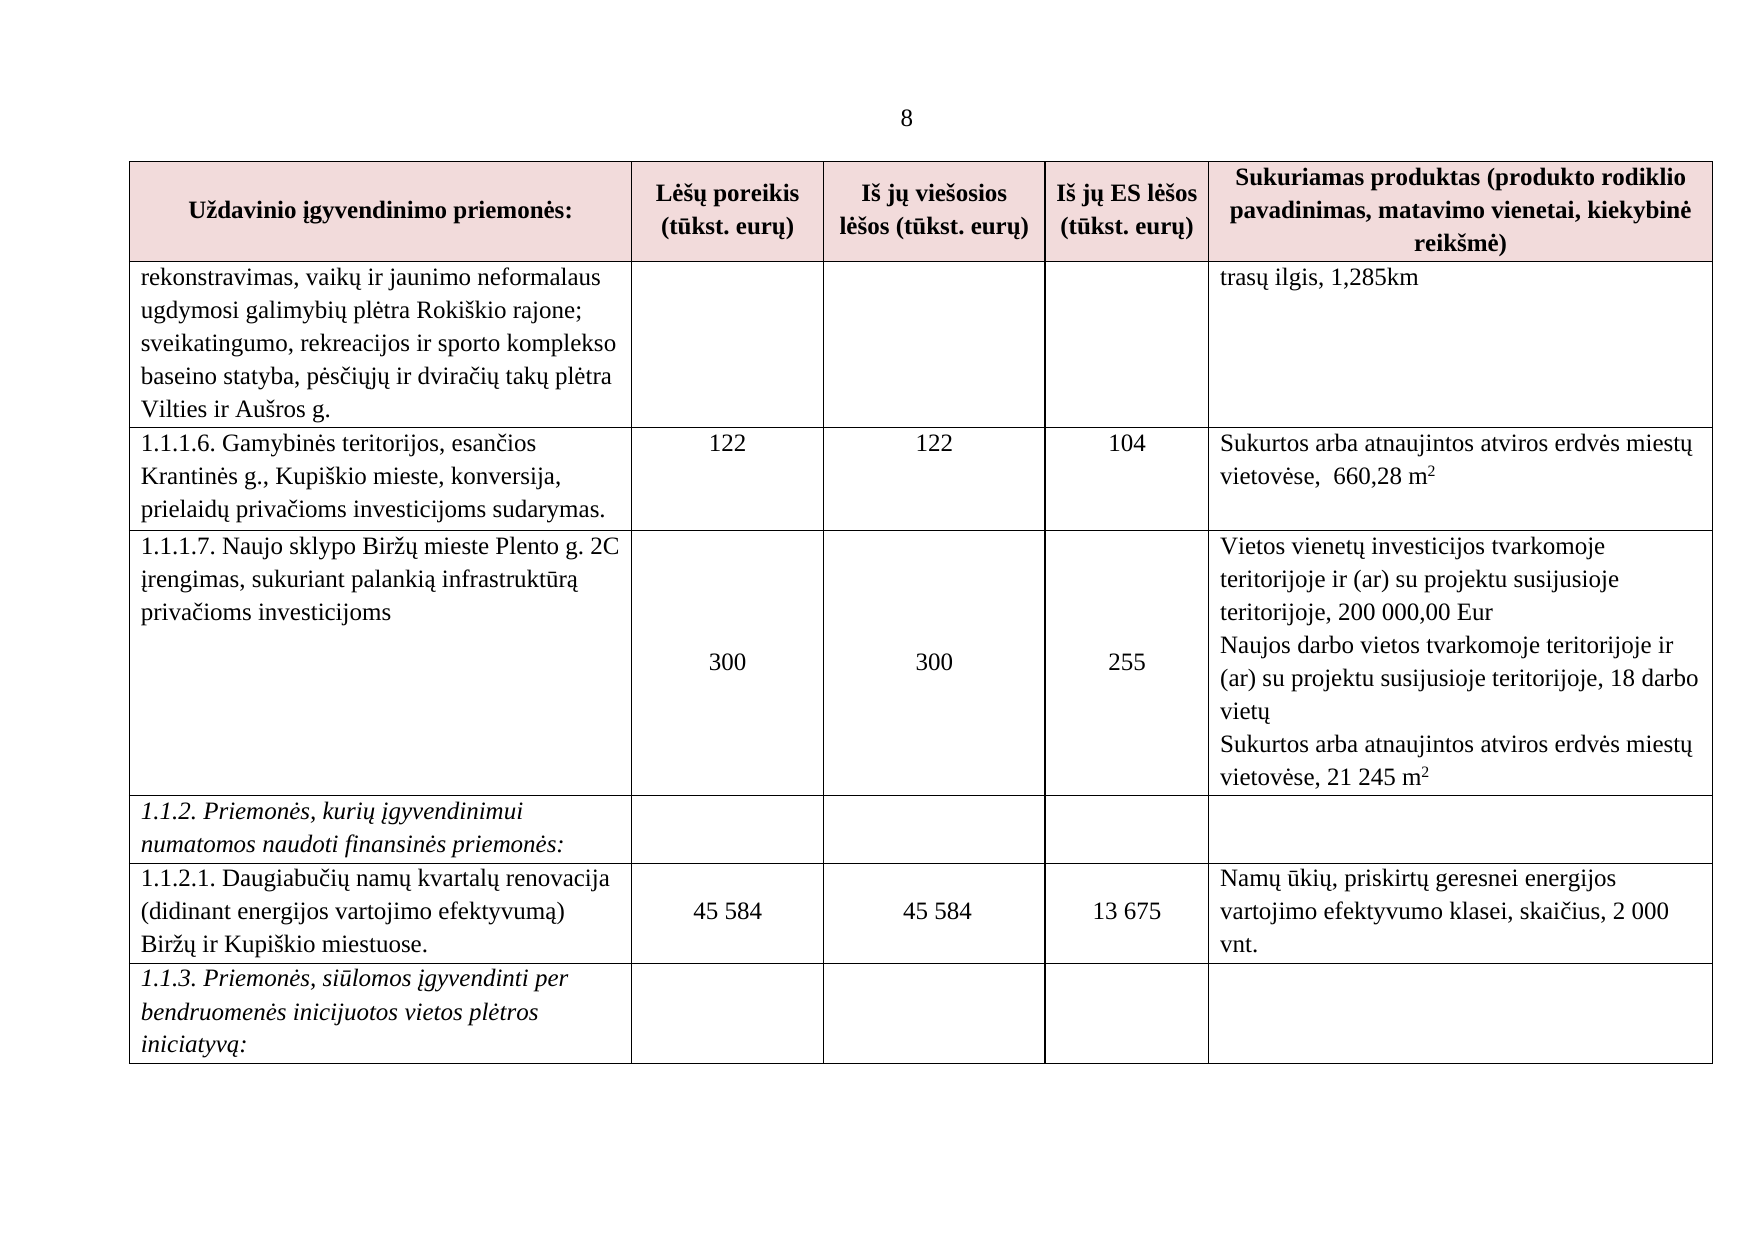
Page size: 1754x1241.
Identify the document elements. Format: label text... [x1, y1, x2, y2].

table_cell 104 [1046, 428, 1208, 530]
table_cell 1.1.1.7. Naujo sklypo Biržų mieste Plento g. 2C įrengimas, sukuriant palankią infrastruktūrą privačioms investicijoms [130, 531, 631, 795]
table_cell 1.1.2. Priemonės, kurių įgyvendinimui numatomos naudoti finansinės priemonės: [130, 796, 631, 862]
table_cell 45 584 [632, 864, 823, 962]
table_cell [1046, 964, 1208, 1063]
table_cell rekonstravimas, vaikų ir jaunimo neformalaus ugdymosi galimybių plėtra Rokiškio rajone; sveikatingumo, rekreacijos ir sporto komplekso baseino statyba, pėsčiųjų ir dviračių takų plėtra Vilties ir Aušros g. [130, 262, 631, 427]
table_cell [824, 964, 1044, 1063]
table_cell 300 [632, 531, 823, 795]
table_cell 122 [632, 428, 823, 530]
table_cell 255 [1046, 531, 1208, 795]
table_cell 300 [824, 531, 1044, 795]
table_cell 1.1.3. Priemonės, siūlomos įgyvendinti per bendruomenės inicijuotos vietos plėtros iniciatyvą: [130, 964, 631, 1063]
table_cell [632, 964, 823, 1063]
table_cell Vietos vienetų investicijos tvarkomoje teritorijoje ir (ar) su projektu susijusioje teritorijoje, 200 000,00 Eur Naujos darbo vietos tvarkomoje teritorijoje ir (ar) su projektu susijusioje teritorijoje, 18 darbo vietų Sukurtos arba atnaujintos atviros erdvės miestų vietovėse, 21 245 m2 [1209, 531, 1712, 795]
table_cell [1046, 796, 1208, 862]
table_header Lėšų poreikis (tūkst. eurų) [632, 162, 823, 261]
table_cell [632, 262, 823, 427]
table_cell 45 584 [824, 864, 1044, 962]
table_cell 1.1.2.1. Daugiabučių namų kvartalų renovacija (didinant energijos vartojimo efektyvumą) Biržų ir Kupiškio miestuose. [130, 864, 631, 962]
table_cell [632, 796, 823, 862]
table_cell [824, 262, 1044, 427]
table_cell Namų ūkių, priskirtų geresnei energijos vartojimo efektyvumo klasei, skaičius, 2 000 vnt. [1209, 864, 1712, 962]
table_cell Sukurtos arba atnaujintos atviros erdvės miestų vietovėse, 660,28 m2 [1209, 428, 1712, 530]
table_header Sukuriamas produktas (produkto rodiklio pavadinimas, matavimo vienetai, kiekybinė reikšmė) [1209, 162, 1712, 261]
table_header Iš jų viešosios lėšos (tūkst. eurų) [824, 162, 1044, 261]
table_cell 1.1.1.6. Gamybinės teritorijos, esančios Krantinės g., Kupiškio mieste, konversija, prielaidų privačioms investicijoms sudarymas. [130, 428, 631, 530]
table_cell 122 [824, 428, 1044, 530]
table_cell [1209, 964, 1712, 1063]
table_cell [1046, 262, 1208, 427]
table_header Uždavinio įgyvendinimo priemonės: [130, 162, 631, 261]
table_cell 13 675 [1046, 864, 1208, 962]
table_header Iš jų ES lėšos (tūkst. eurų) [1046, 162, 1208, 261]
table_cell [824, 796, 1044, 862]
table_cell [1209, 796, 1712, 862]
table_cell trasų ilgis, 1,285km [1209, 262, 1712, 427]
